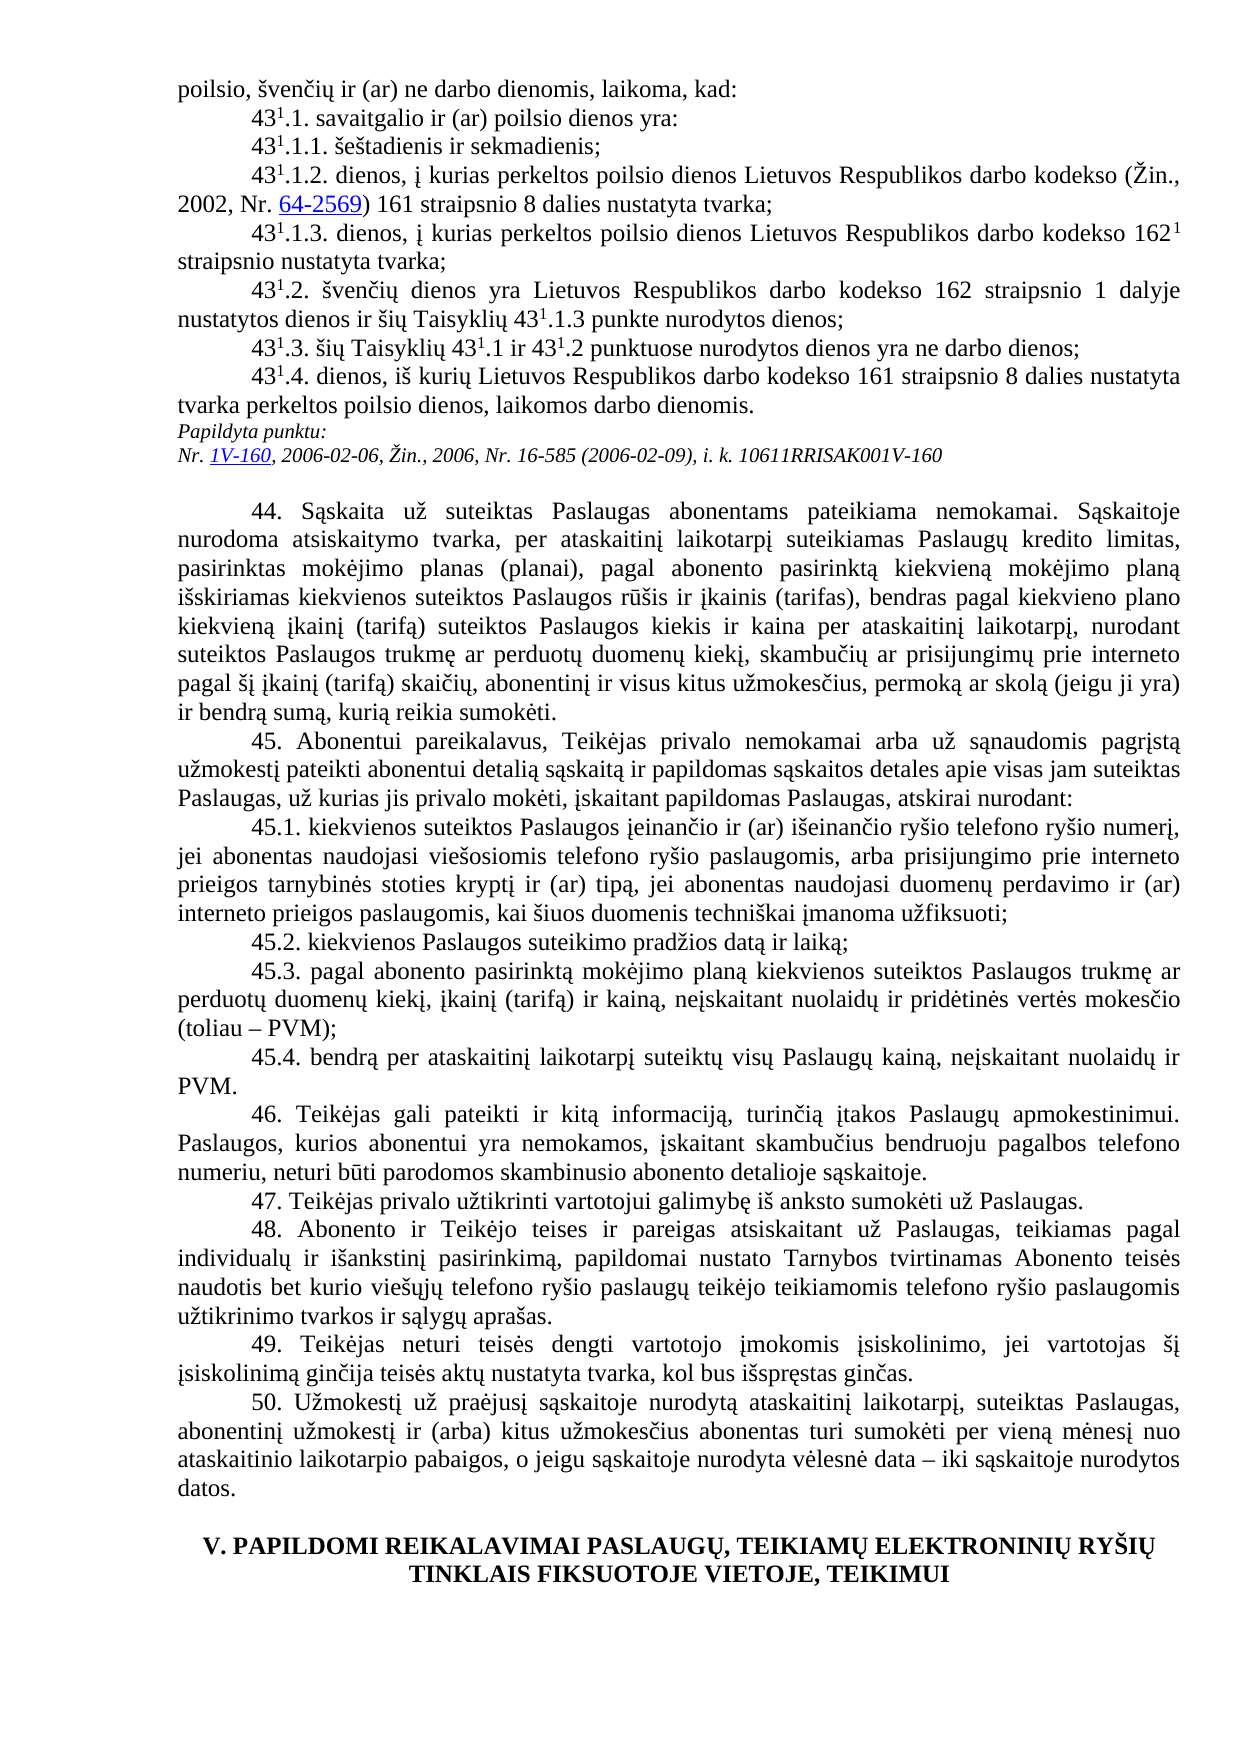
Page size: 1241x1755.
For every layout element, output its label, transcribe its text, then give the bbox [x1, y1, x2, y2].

text 47. Teikėjas privalo užtikrinti vartotojui galimybę iš anksto sumokėti už Paslaugas. [177, 1186, 1181, 1214]
text Nr. 1V-160, 2006-02-06, Žin., 2006, Nr. 16-585 (2006-02-09), i. k. 10611RRISAK001V-160 [177, 443, 1181, 467]
text 431.4. dienos, iš kurių Lietuvos Respublikos darbo kodekso 161 straipsnio 8 dalies nustatyta tvarka perkeltos poilsio dienos, laikomos darbo dienomis. [177, 361, 1181, 419]
text 49. Teikėjas neturi teisės dengti vartotojo įmokomis įsiskolinimo, jei vartotojas šį įsiskolinimą ginčija teisės aktų nustatyta tvarka, kol bus išspręstas ginčas. [177, 1329, 1181, 1387]
text 431.1.1. šeštadienis ir sekmadienis; [177, 131, 1181, 160]
text 45. Abonentui pareikalavus, Teikėjas privalo nemokamai arba už sąnaudomis pagrįstą užmokestį pateikti abonentui detalią sąskaitą ir papildomas sąskaitos detales apie visas jam suteiktas Paslaugas, už kurias jis privalo mokėti, įskaitant papildomas Paslaugas, atskirai nurodant: [177, 726, 1181, 812]
text 46. Teikėjas gali pateikti ir kitą informaciją, turinčią įtakos Paslaugų apmokestinimui. Paslaugos, kurios abonentui yra nemokamos, įskaitant skambučius bendruoju pagalbos telefono numeriu, neturi būti parodomos skambinusio abonento detalioje sąskaitoje. [177, 1099, 1181, 1186]
text 44. Sąskaita už suteiktas Paslaugas abonentams pateikiama nemokamai. Sąskaitoje nurodoma atsiskaitymo tvarka, per ataskaitinį laikotarpį suteikiamas Paslaugų kredito limitas, pasirinktas mokėjimo planas (planai), pagal abonento pasirinktą kiekvieną mokėjimo planą išskiriamas kiekvienos suteiktos Paslaugos rūšis ir įkainis (tarifas), bendras pagal kiekvieno plano kiekvieną įkainį (tarifą) suteiktos Paslaugos kiekis ir kaina per ataskaitinį laikotarpį, nurodant suteiktos Paslaugos trukmę ar perduotų duomenų kiekį, skambučių ar prisijungimų prie interneto pagal šį įkainį (tarifą) skaičių, abonentinį ir visus kitus užmokesčius, permoką ar skolą (jeigu ji yra) ir bendrą sumą, kurią reikia sumokėti. [177, 496, 1181, 726]
text 431.2. švenčių dienos yra Lietuvos Respublikos darbo kodekso 162 straipsnio 1 dalyje nustatytos dienos ir šių Taisyklių 431.1.3 punkte nurodytos dienos; [177, 275, 1181, 333]
text poilsio, švenčių ir (ar) ne darbo dienomis, laikoma, kad: [177, 74, 1181, 103]
text 431.1.3. dienos, į kurias perkeltos poilsio dienos Lietuvos Respublikos darbo kodekso 1621 straipsnio nustatyta tvarka; [177, 218, 1181, 275]
text 431.1. savaitgalio ir (ar) poilsio dienos yra: [177, 103, 1181, 131]
text 45.1. kiekvienos suteiktos Paslaugos įeinančio ir (ar) išeinančio ryšio telefono ryšio numerį, jei abonentas naudojasi viešosiomis telefono ryšio paslaugomis, arba prisijungimo prie interneto prieigos tarnybinės stoties kryptį ir (ar) tipą, jei abonentas naudojasi duomenų perdavimo ir (ar) interneto prieigos paslaugomis, kai šiuos duomenis techniškai įmanoma užfiksuoti; [177, 812, 1181, 927]
text 431.3. šių Taisyklių 431.1 ir 431.2 punktuose nurodytos dienos yra ne darbo dienos; [177, 333, 1181, 361]
text V. PAPILDOMI REIKALAVIMAI PASLAUGŲ, TEIKIAMŲ ELEKTRONINIŲ RYŠIŲ TINKLAIS FIKSUOTOJE VIETOJE, TEIKIMUI [177, 1531, 1181, 1588]
text 45.2. kiekvienos Paslaugos suteikimo pradžios datą ir laiką; [177, 927, 1181, 956]
text 45.4. bendrą per ataskaitinį laikotarpį suteiktų visų Paslaugų kainą, neįskaitant nuolaidų ir PVM. [177, 1042, 1181, 1099]
text 48. Abonento ir Teikėjo teises ir pareigas atsiskaitant už Paslaugas, teikiamas pagal individualų ir išankstinį pasirinkimą, papildomai nustato Tarnybos tvirtinamas Abonento teisės naudotis bet kurio viešųjų telefono ryšio paslaugų teikėjo teikiamomis telefono ryšio paslaugomis užtikrinimo tvarkos ir sąlygų aprašas. [177, 1214, 1181, 1329]
text 431.1.2. dienos, į kurias perkeltos poilsio dienos Lietuvos Respublikos darbo kodekso (Žin., 2002, Nr. 64-2569) 161 straipsnio 8 dalies nustatyta tvarka; [177, 160, 1181, 218]
text 45.3. pagal abonento pasirinktą mokėjimo planą kiekvienos suteiktos Paslaugos trukmę ar perduotų duomenų kiekį, įkainį (tarifą) ir kainą, neįskaitant nuolaidų ir pridėtinės vertės mokesčio (toliau – PVM); [177, 956, 1181, 1042]
text Papildyta punktu: [177, 419, 1181, 443]
text 50. Užmokestį už praėjusį sąskaitoje nurodytą ataskaitinį laikotarpį, suteiktas Paslaugas, abonentinį užmokestį ir (arba) kitus užmokesčius abonentas turi sumokėti per vieną mėnesį nuo ataskaitinio laikotarpio pabaigos, o jeigu sąskaitoje nurodyta vėlesnė data – iki sąskaitoje nurodytos datos. [177, 1387, 1181, 1502]
